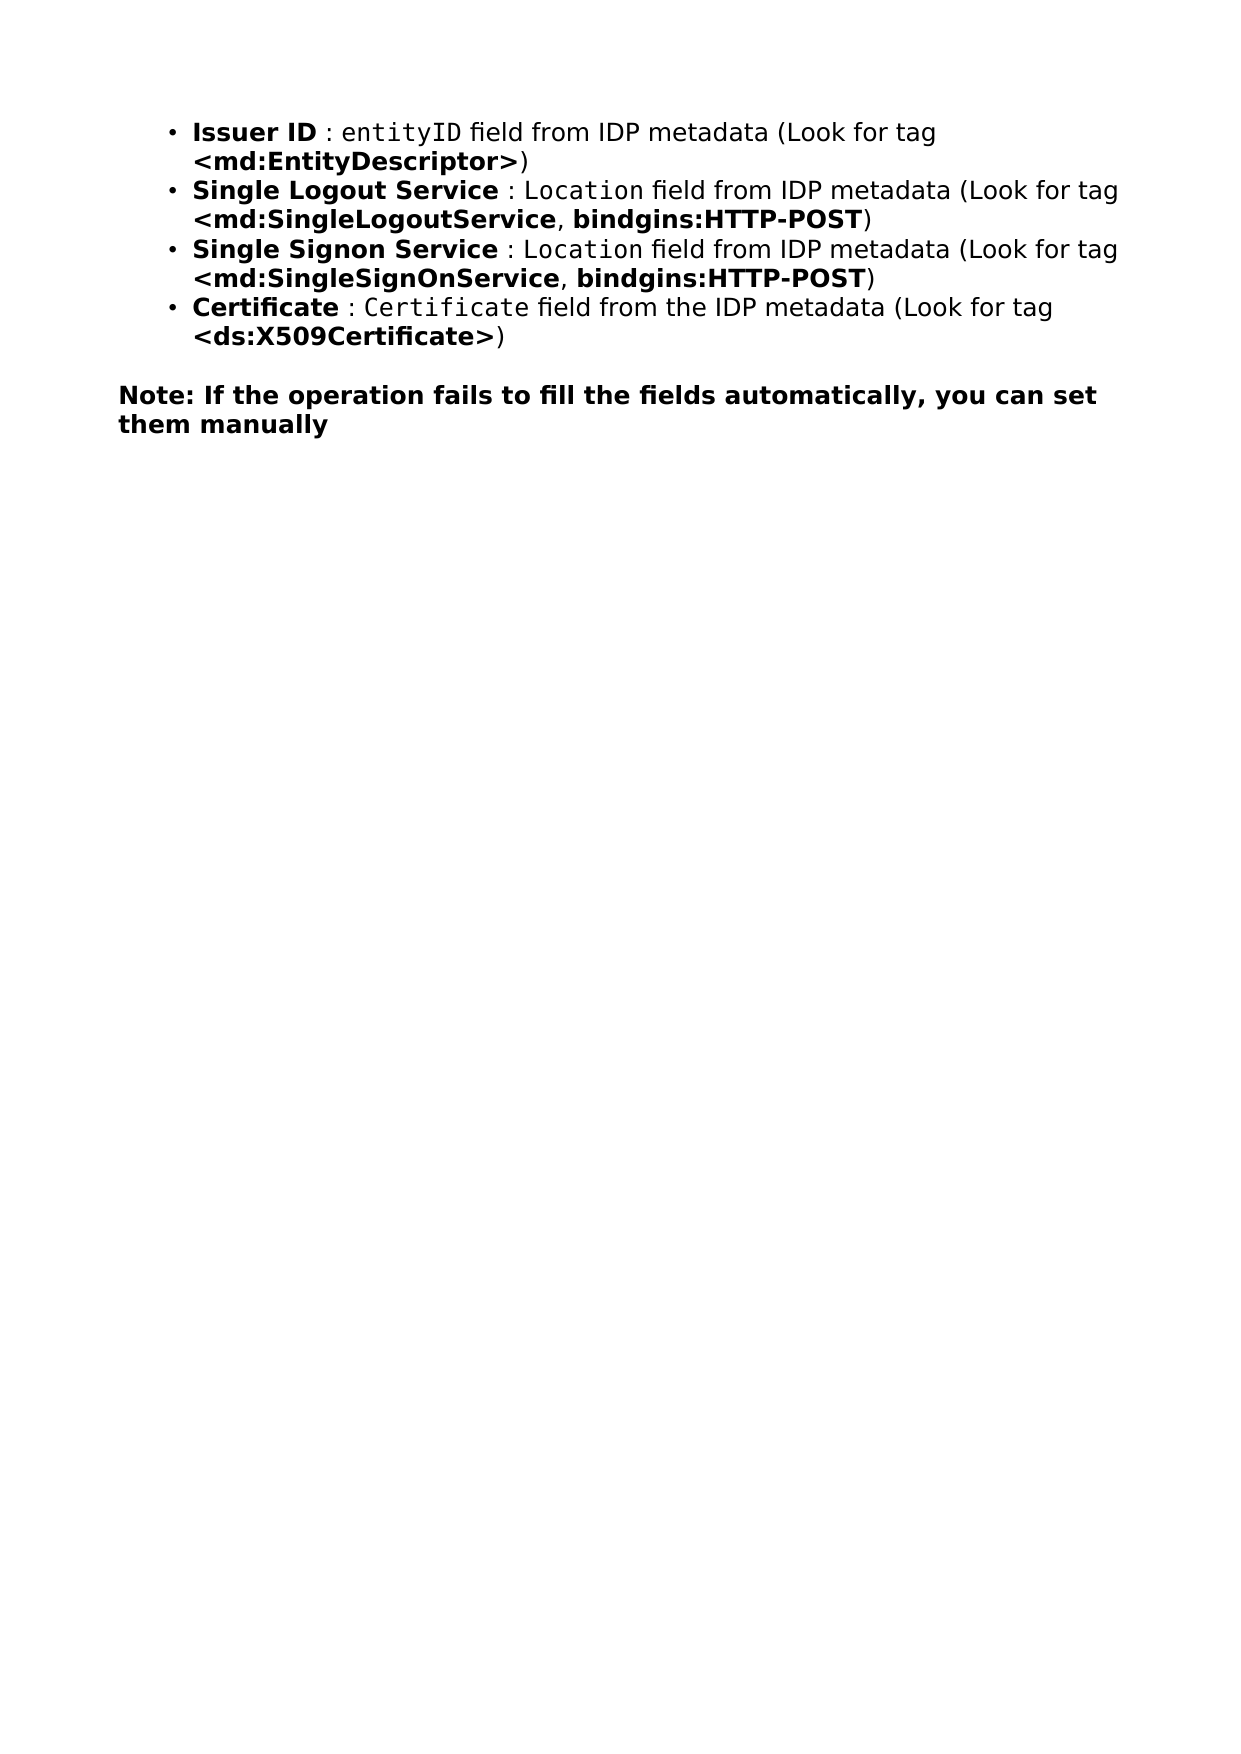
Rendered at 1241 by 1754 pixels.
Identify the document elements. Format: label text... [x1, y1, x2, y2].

list Single Signon Service : Location field from IDP metadata (Look for tag <md:SingleSignOnService, bindgins:HTTP-POST) [177, 235, 1122, 293]
text Note: If the operation fails to fill the fields automatically, you can set them manually [118, 381, 1122, 439]
list Certificate : Certificate field from the IDP metadata (Look for tag <ds:X509Certificate>) [177, 293, 1122, 351]
list Issuer ID : entityID field from IDP metadata (Look for tag <md:EntityDescriptor>) [177, 118, 1122, 176]
list Single Logout Service : Location field from IDP metadata (Look for tag <md:SingleLogoutService, bindgins:HTTP-POST) [177, 176, 1122, 235]
